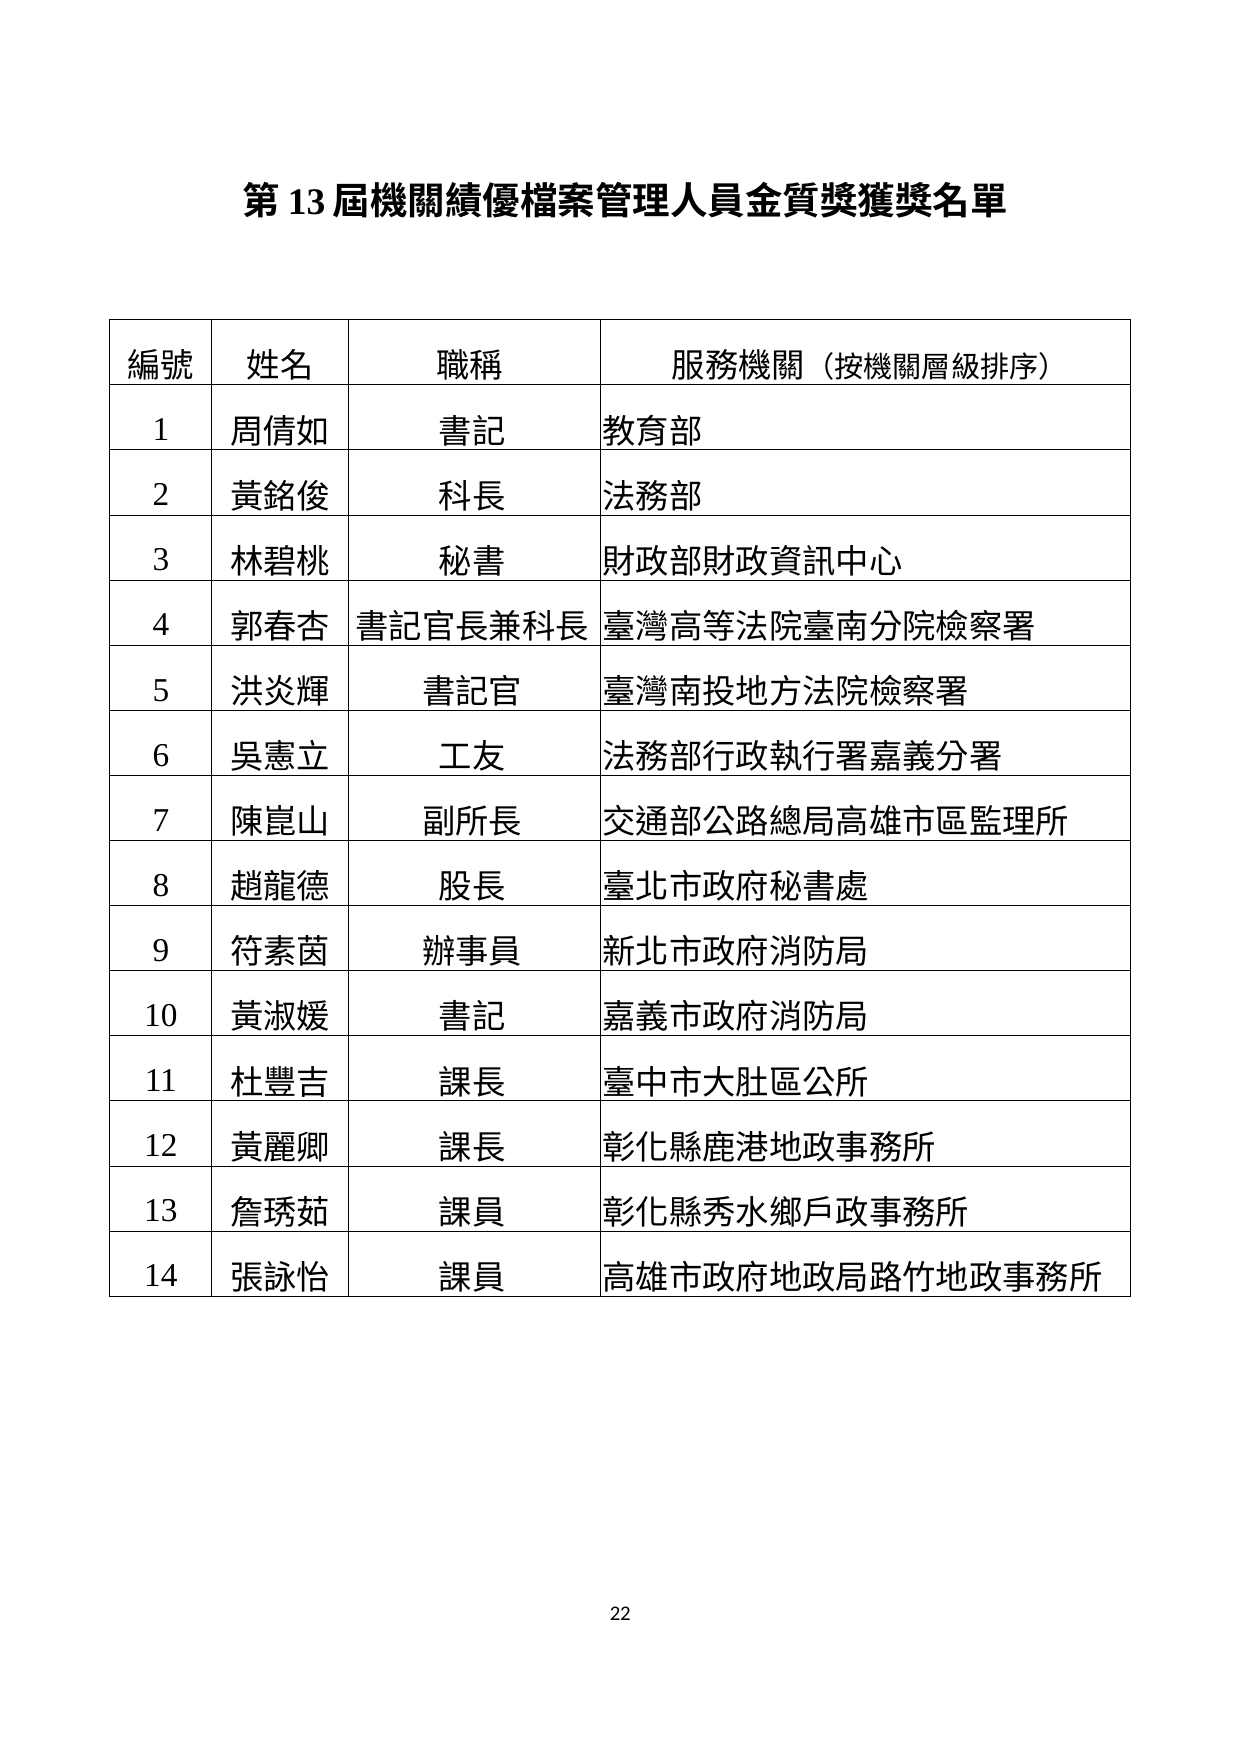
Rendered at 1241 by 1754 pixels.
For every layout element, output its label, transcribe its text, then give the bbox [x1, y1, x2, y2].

table_cell 詹琇茹 [212, 1167, 348, 1231]
table_cell 科長 [349, 450, 600, 514]
table_cell 書記官 [349, 646, 600, 710]
table_cell 14 [110, 1232, 211, 1296]
table_cell 符素茵 [212, 906, 348, 970]
table_cell 新北市政府消防局 [601, 906, 1130, 970]
table_header 服務機關（按機關層級排序） [601, 320, 1130, 384]
table_cell 林碧桃 [212, 516, 348, 579]
table_cell 趙龍德 [212, 841, 348, 905]
table_header 編號 [110, 320, 211, 384]
table_cell 交通部公路總局高雄市區監理所 [601, 776, 1130, 840]
table_cell 11 [110, 1036, 211, 1100]
table_cell 財政部財政資訊中心 [601, 516, 1130, 579]
table_cell 教育部 [601, 385, 1130, 449]
table_cell 5 [110, 646, 211, 710]
table_cell 2 [110, 450, 211, 514]
table_cell 黃銘俊 [212, 450, 348, 514]
table_cell 臺灣南投地方法院檢察署 [601, 646, 1130, 710]
text 第13屆機關績優檔案管理人員金質獎獲獎名單 [150, 157, 1100, 219]
table_cell 郭春杏 [212, 581, 348, 645]
table_cell 10 [110, 971, 211, 1035]
table_cell 彰化縣鹿港地政事務所 [601, 1101, 1130, 1166]
table_cell 杜豐吉 [212, 1036, 348, 1100]
table_cell 3 [110, 516, 211, 579]
table_cell 高雄市政府地政局路竹地政事務所 [601, 1232, 1130, 1296]
table_cell 臺北市政府秘書處 [601, 841, 1130, 905]
table_cell 股長 [349, 841, 600, 905]
table_cell 周倩如 [212, 385, 348, 449]
table_cell 8 [110, 841, 211, 905]
table_cell 黃麗卿 [212, 1101, 348, 1166]
table_cell 書記官長兼科長 [349, 581, 600, 645]
table_cell 黃淑媛 [212, 971, 348, 1035]
table_cell 臺中市大肚區公所 [601, 1036, 1130, 1100]
table_cell 4 [110, 581, 211, 645]
table_cell 秘書 [349, 516, 600, 579]
table_cell 課員 [349, 1232, 600, 1296]
table_cell 法務部行政執行署嘉義分署 [601, 711, 1130, 775]
table_cell 嘉義市政府消防局 [601, 971, 1130, 1035]
table_cell 9 [110, 906, 211, 970]
table_cell 工友 [349, 711, 600, 775]
table_cell 吳憲立 [212, 711, 348, 775]
table_cell 1 [110, 385, 211, 449]
table_cell 課長 [349, 1101, 600, 1166]
table_header 姓名 [212, 320, 348, 384]
table_cell 12 [110, 1101, 211, 1166]
table_cell 陳崑山 [212, 776, 348, 840]
table_cell 法務部 [601, 450, 1130, 514]
table_cell 彰化縣秀水鄉戶政事務所 [601, 1167, 1130, 1231]
table_cell 6 [110, 711, 211, 775]
table_cell 張詠怡 [212, 1232, 348, 1296]
table_cell 13 [110, 1167, 211, 1231]
table_cell 書記 [349, 385, 600, 449]
table_cell 書記 [349, 971, 600, 1035]
table_cell 7 [110, 776, 211, 840]
table_cell 臺灣高等法院臺南分院檢察署 [601, 581, 1130, 645]
table_cell 副所長 [349, 776, 600, 840]
table_header 職稱 [349, 320, 600, 384]
table_cell 洪炎輝 [212, 646, 348, 710]
table_cell 辦事員 [349, 906, 600, 970]
table_cell 課員 [349, 1167, 600, 1231]
table_cell 課長 [349, 1036, 600, 1100]
